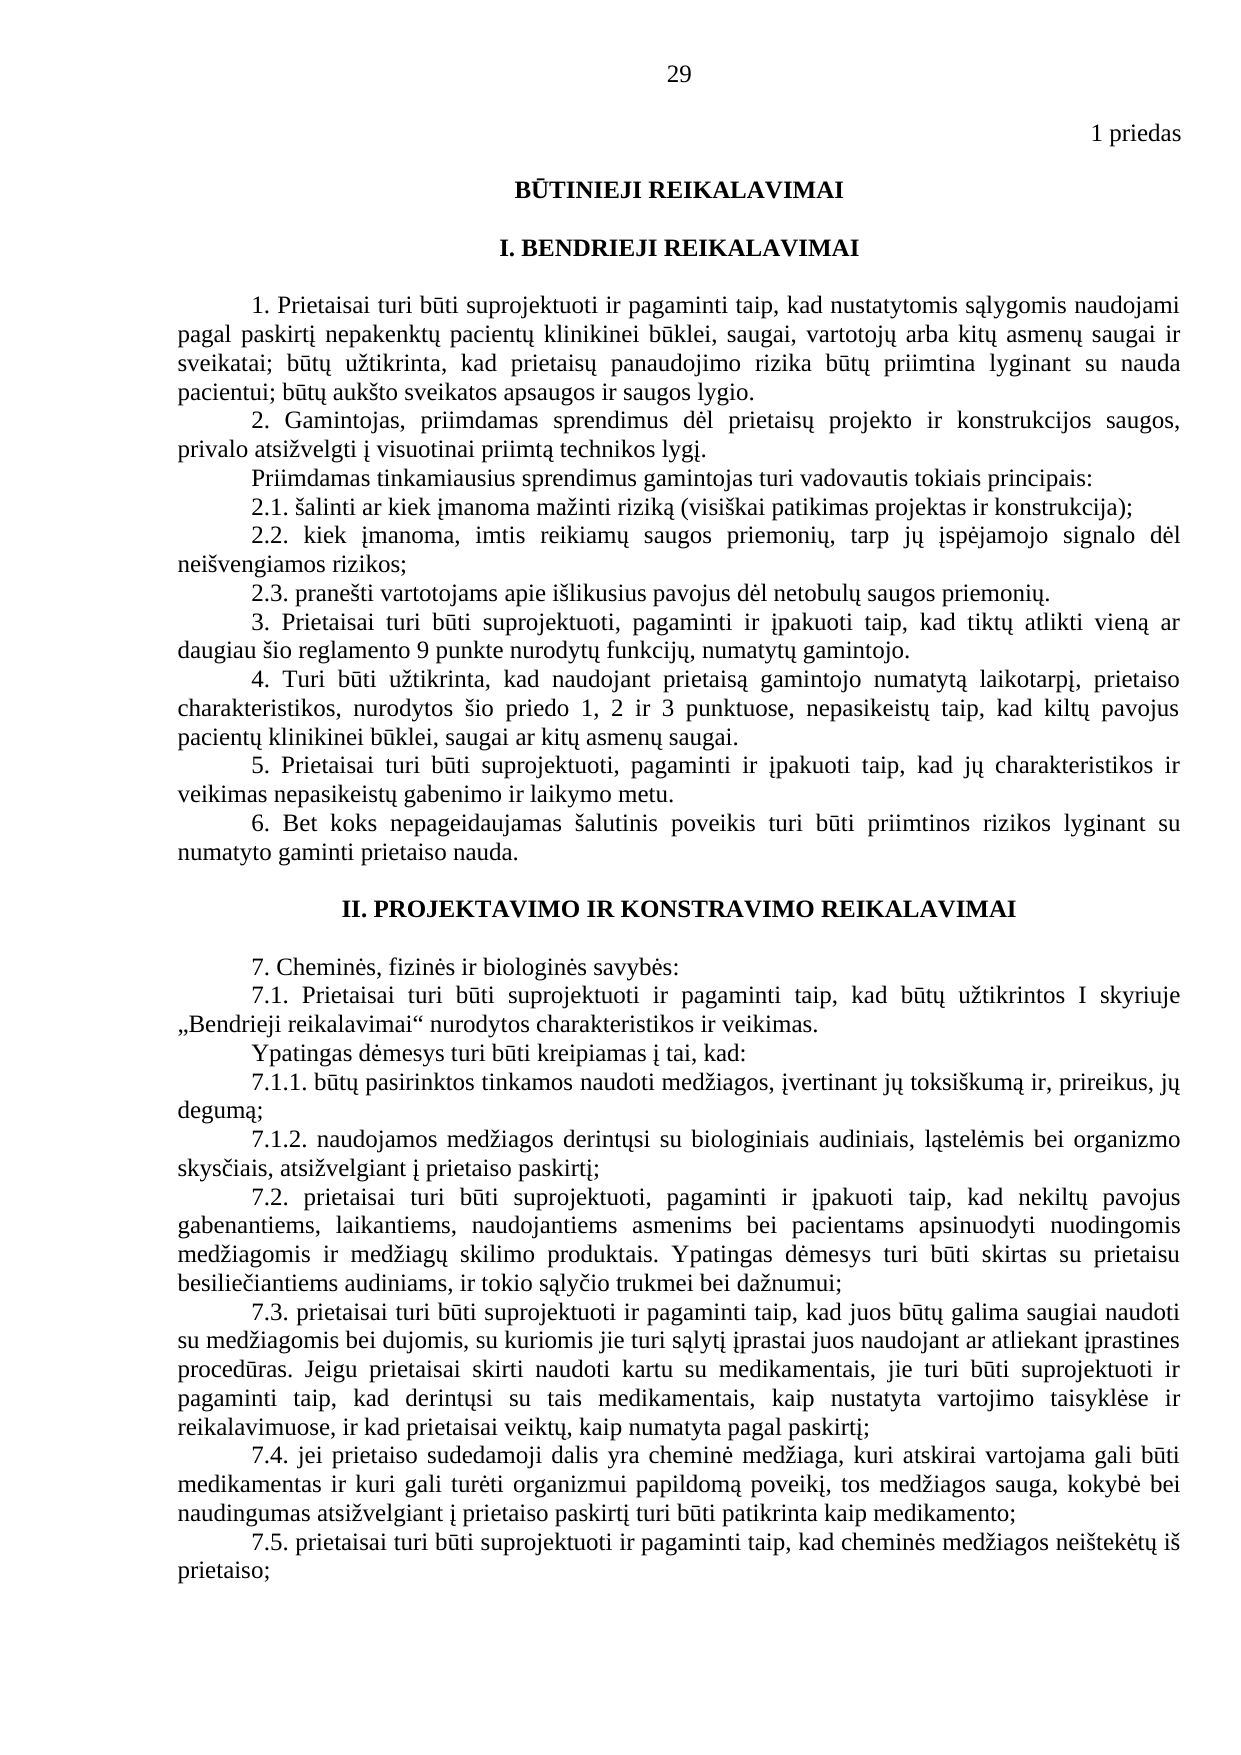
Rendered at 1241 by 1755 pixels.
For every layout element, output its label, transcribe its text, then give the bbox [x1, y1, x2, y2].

text 1. Prietaisai turi būti suprojektuoti ir pagaminti taip, kad nustatytomis sąlygomis naudojami pagal paskirtį nepakenktų pacientų klinikinei būklei, saugai, vartotojų arba kitų asmenų saugai ir sveikatai; būtų užtikrinta, kad prietaisų panaudojimo rizika būtų priimtina lyginant su nauda pacientui; būtų aukšto sveikatos apsaugos ir saugos lygio. [177, 291, 1181, 406]
text 7.2. prietaisai turi būti suprojektuoti, pagaminti ir įpakuoti taip, kad nekiltų pavojus gabenantiems, laikantiems, naudojantiems asmenims bei pacientams apsinuodyti nuodingomis medžiagomis ir medžiagų skilimo produktais. Ypatingas dėmesys turi būti skirtas su prietaisu besiliečiantiems audiniams, ir tokio sąlyčio trukmei bei dažnumui; [177, 1182, 1181, 1297]
text 7. Cheminės, fizinės ir biologinės savybės: [177, 952, 1181, 981]
text Priimdamas tinkamiausius sprendimus gamintojas turi vadovautis tokiais principais: [177, 463, 1181, 492]
text 7.5. prietaisai turi būti suprojektuoti ir pagaminti taip, kad cheminės medžiagos neištekėtų iš prietaiso; [177, 1527, 1181, 1584]
text 7.3. prietaisai turi būti suprojektuoti ir pagaminti taip, kad juos būtų galima saugiai naudoti su medžiagomis bei dujomis, su kuriomis jie turi sąlytį įprastai juos naudojant ar atliekant įprastines procedūras. Jeigu prietaisai skirti naudoti kartu su medikamentais, jie turi būti suprojektuoti ir pagaminti taip, kad derintųsi su tais medikamentais, kaip nustatyta vartojimo taisyklėse ir reikalavimuose, ir kad prietaisai veiktų, kaip numatyta pagal paskirtį; [177, 1297, 1181, 1441]
text 7.1.1. būtų pasirinktos tinkamos naudoti medžiagos, įvertinant jų toksiškumą ir, prireikus, jų degumą; [177, 1067, 1181, 1124]
text 1 priedas [177, 118, 1181, 147]
text 5. Prietaisai turi būti suprojektuoti, pagaminti ir įpakuoti taip, kad jų charakteristikos ir veikimas nepasikeistų gabenimo ir laikymo metu. [177, 751, 1181, 808]
text 2.2. kiek įmanoma, imtis reikiamų saugos priemonių, tarp jų įspėjamojo signalo dėl neišvengiamos rizikos; [177, 521, 1181, 578]
text II. PROJEKTAVIMO IR KONSTRAVIMO REIKALAVIMAI [177, 894, 1181, 923]
text 6. Bet koks nepageidaujamas šalutinis poveikis turi būti priimtinos rizikos lyginant su numatyto gaminti prietaiso nauda. [177, 808, 1181, 866]
text I. BENDRIEJI REIKALAVIMAI [177, 233, 1181, 262]
text 2.1. šalinti ar kiek įmanoma mažinti riziką (visiškai patikimas projektas ir konstrukcija); [177, 492, 1181, 521]
text BŪTINIEJI REIKALAVIMAI [177, 176, 1181, 204]
text 2.3. pranešti vartotojams apie išlikusius pavojus dėl netobulų saugos priemonių. [177, 578, 1181, 607]
text 2. Gamintojas, priimdamas sprendimus dėl prietaisų projekto ir konstrukcijos saugos, privalo atsižvelgti į visuotinai priimtą technikos lygį. [177, 406, 1181, 463]
text 3. Prietaisai turi būti suprojektuoti, pagaminti ir įpakuoti taip, kad tiktų atlikti vieną ar daugiau šio reglamento 9 punkte nurodytų funkcijų, numatytų gamintojo. [177, 607, 1181, 664]
text 7.1.2. naudojamos medžiagos derintųsi su biologiniais audiniais, ląstelėmis bei organizmo skysčiais, atsižvelgiant į prietaiso paskirtį; [177, 1124, 1181, 1182]
text Ypatingas dėmesys turi būti kreipiamas į tai, kad: [177, 1038, 1181, 1067]
text 7.1. Prietaisai turi būti suprojektuoti ir pagaminti taip, kad būtų užtikrintos I skyriuje „Bendrieji reikalavimai“ nurodytos charakteristikos ir veikimas. [177, 981, 1181, 1038]
text 7.4. jei prietaiso sudedamoji dalis yra cheminė medžiaga, kuri atskirai vartojama gali būti medikamentas ir kuri gali turėti organizmui papildomą poveikį, tos medžiagos sauga, kokybė bei naudingumas atsižvelgiant į prietaiso paskirtį turi būti patikrinta kaip medikamento; [177, 1441, 1181, 1527]
text 4. Turi būti užtikrinta, kad naudojant prietaisą gamintojo numatytą laikotarpį, prietaiso charakteristikos, nurodytos šio priedo 1, 2 ir 3 punktuose, nepasikeistų taip, kad kiltų pavojus pacientų klinikinei būklei, saugai ar kitų asmenų saugai. [177, 664, 1181, 751]
